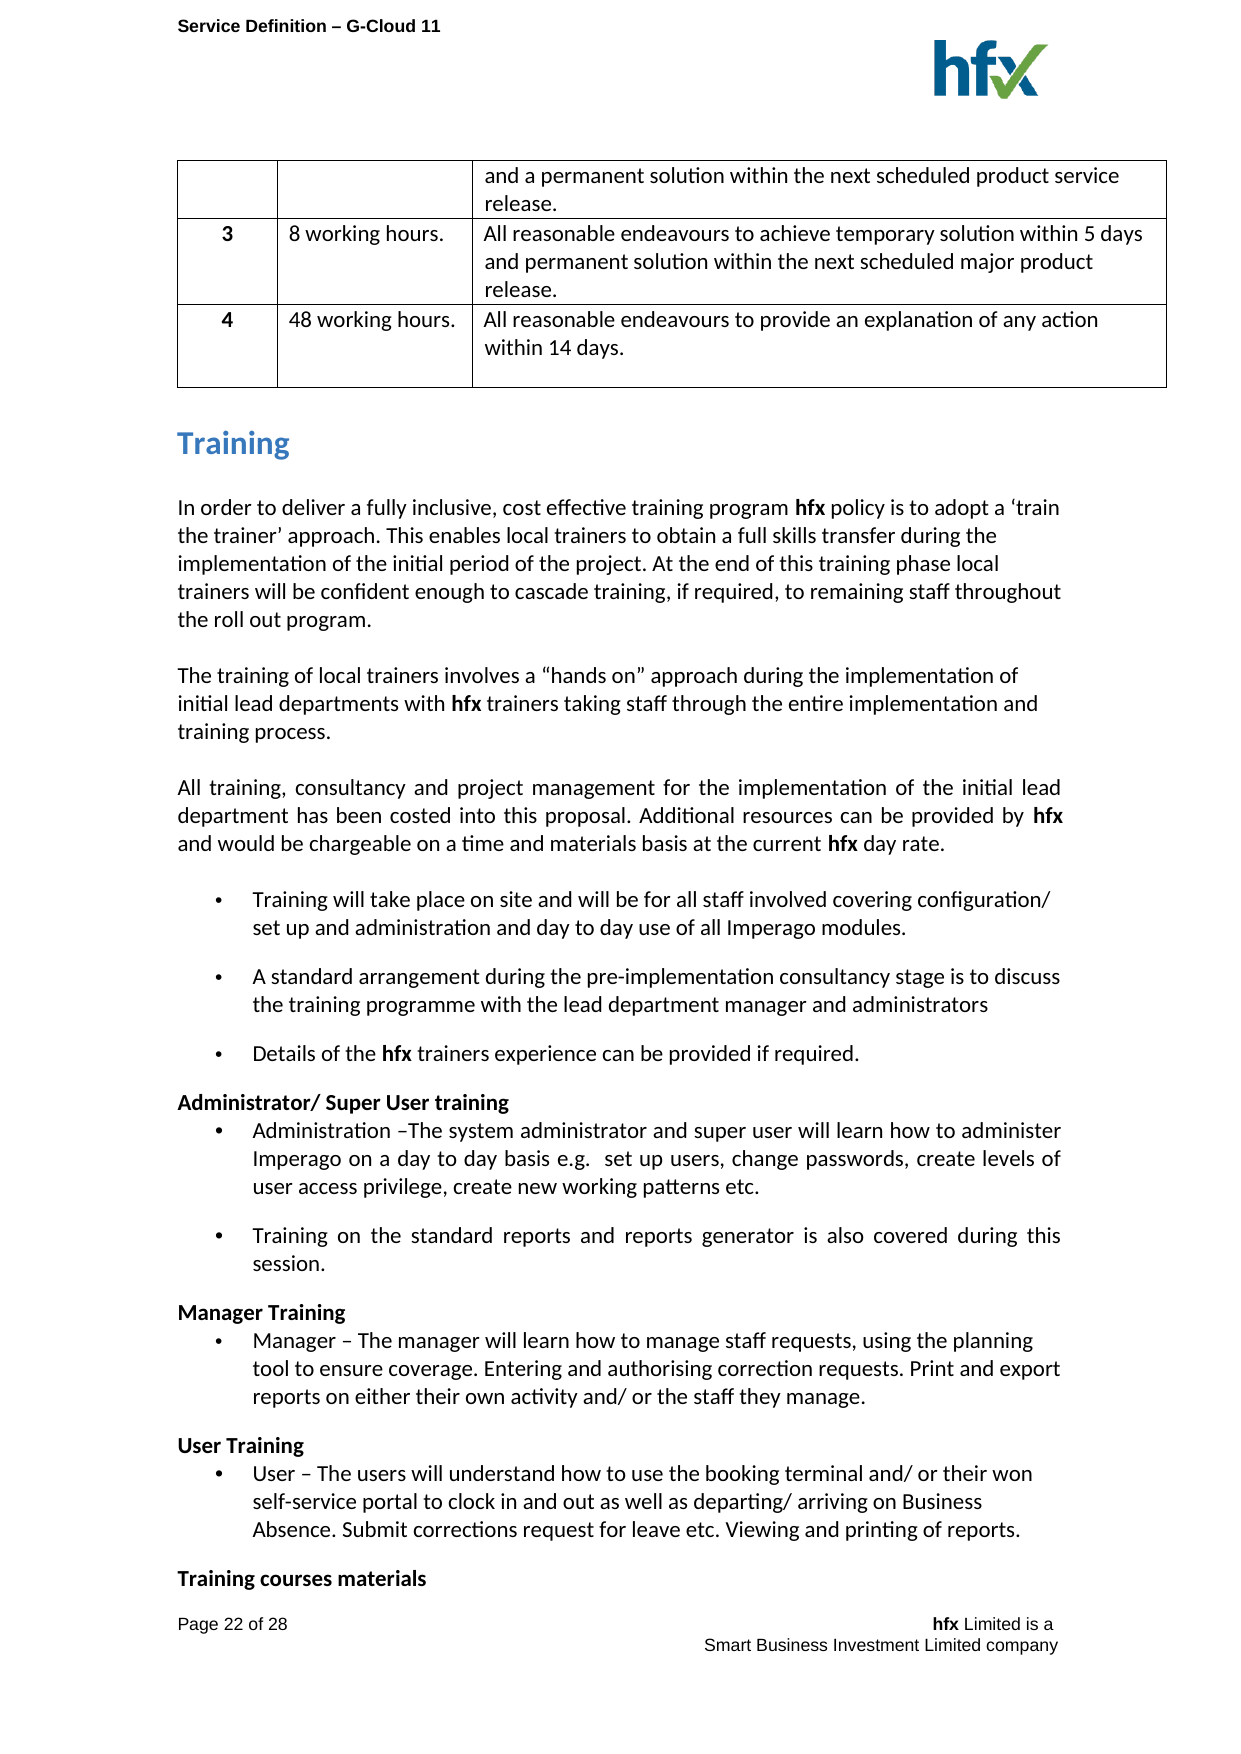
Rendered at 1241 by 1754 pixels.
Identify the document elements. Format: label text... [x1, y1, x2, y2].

text Manager Training [177, 1298, 1063, 1326]
table_cell [278, 161, 472, 218]
table_cell All reasonable endeavours to provide an explanation of any action within 14 days. [473, 305, 1166, 387]
table_cell 8 working hours. [278, 219, 472, 304]
list A standard arrangement during the pre-implementation consultancy stage is to discuss the training programme with the lead department manager and administrators [215, 962, 1063, 1018]
table_cell [178, 161, 277, 218]
text Administrator/ Super User training [177, 1088, 1063, 1116]
list Training on the standard reports and reports generator is also covered during this session. [215, 1221, 1063, 1277]
table_cell and a permanent solution within the next scheduled product service release. [473, 161, 1166, 218]
text Training courses materials [177, 1564, 1063, 1592]
text In order to deliver a fully inclusive, cost effective training program hfx policy is to adopt a ‘train the trainer’ approach. This enables local trainers to obtain a full skills transfer during the implementation of the initial period of the project. At the end of this training phase local trainers will be confident enough to cascade training, if required, to remaining staff throughout the roll out program. [177, 493, 1063, 633]
subtitle Training [177, 422, 1063, 463]
table_cell 48 working hours. [278, 305, 472, 387]
text All training, consultancy and project management for the implementation of the initial lead department has been costed into this proposal. Additional resources can be provided by hfx and would be chargeable on a time and materials basis at the current hfx day rate. [177, 773, 1063, 857]
list Manager – The manager will learn how to manage staff requests, using the planning tool to ensure coverage. Entering and authorising correction requests. Print and export reports on either their own activity and/ or the staff they manage. [215, 1326, 1063, 1410]
text The training of local trainers involves a “hands on” approach during the implementation of initial lead departments with hfx trainers taking staff through the entire implementation and training process. [177, 661, 1063, 745]
list Training will take place on site and will be for all staff involved covering configuration/ set up and administration and day to day use of all Imperago modules. [215, 886, 1063, 942]
list Administration –The system administrator and super user will learn how to administer Imperago on a day to day basis e.g. set up users, change passwords, create levels of user access privilege, create new working patterns etc. [215, 1116, 1063, 1200]
list User – The users will understand how to use the booking terminal and/ or their won self-service portal to clock in and out as well as departing/ arriving on Business Absence. Submit corrections request for leave etc. Viewing and printing of reports. [215, 1459, 1063, 1543]
text User Training [177, 1431, 1063, 1459]
table_cell 3 [178, 219, 277, 304]
table_cell 4 [178, 305, 277, 387]
table_cell All reasonable endeavours to achieve temporary solution within 5 days and permanent solution within the next scheduled major product release. [473, 219, 1166, 304]
list Details of the hfx trainers experience can be provided if required. [215, 1039, 1063, 1067]
